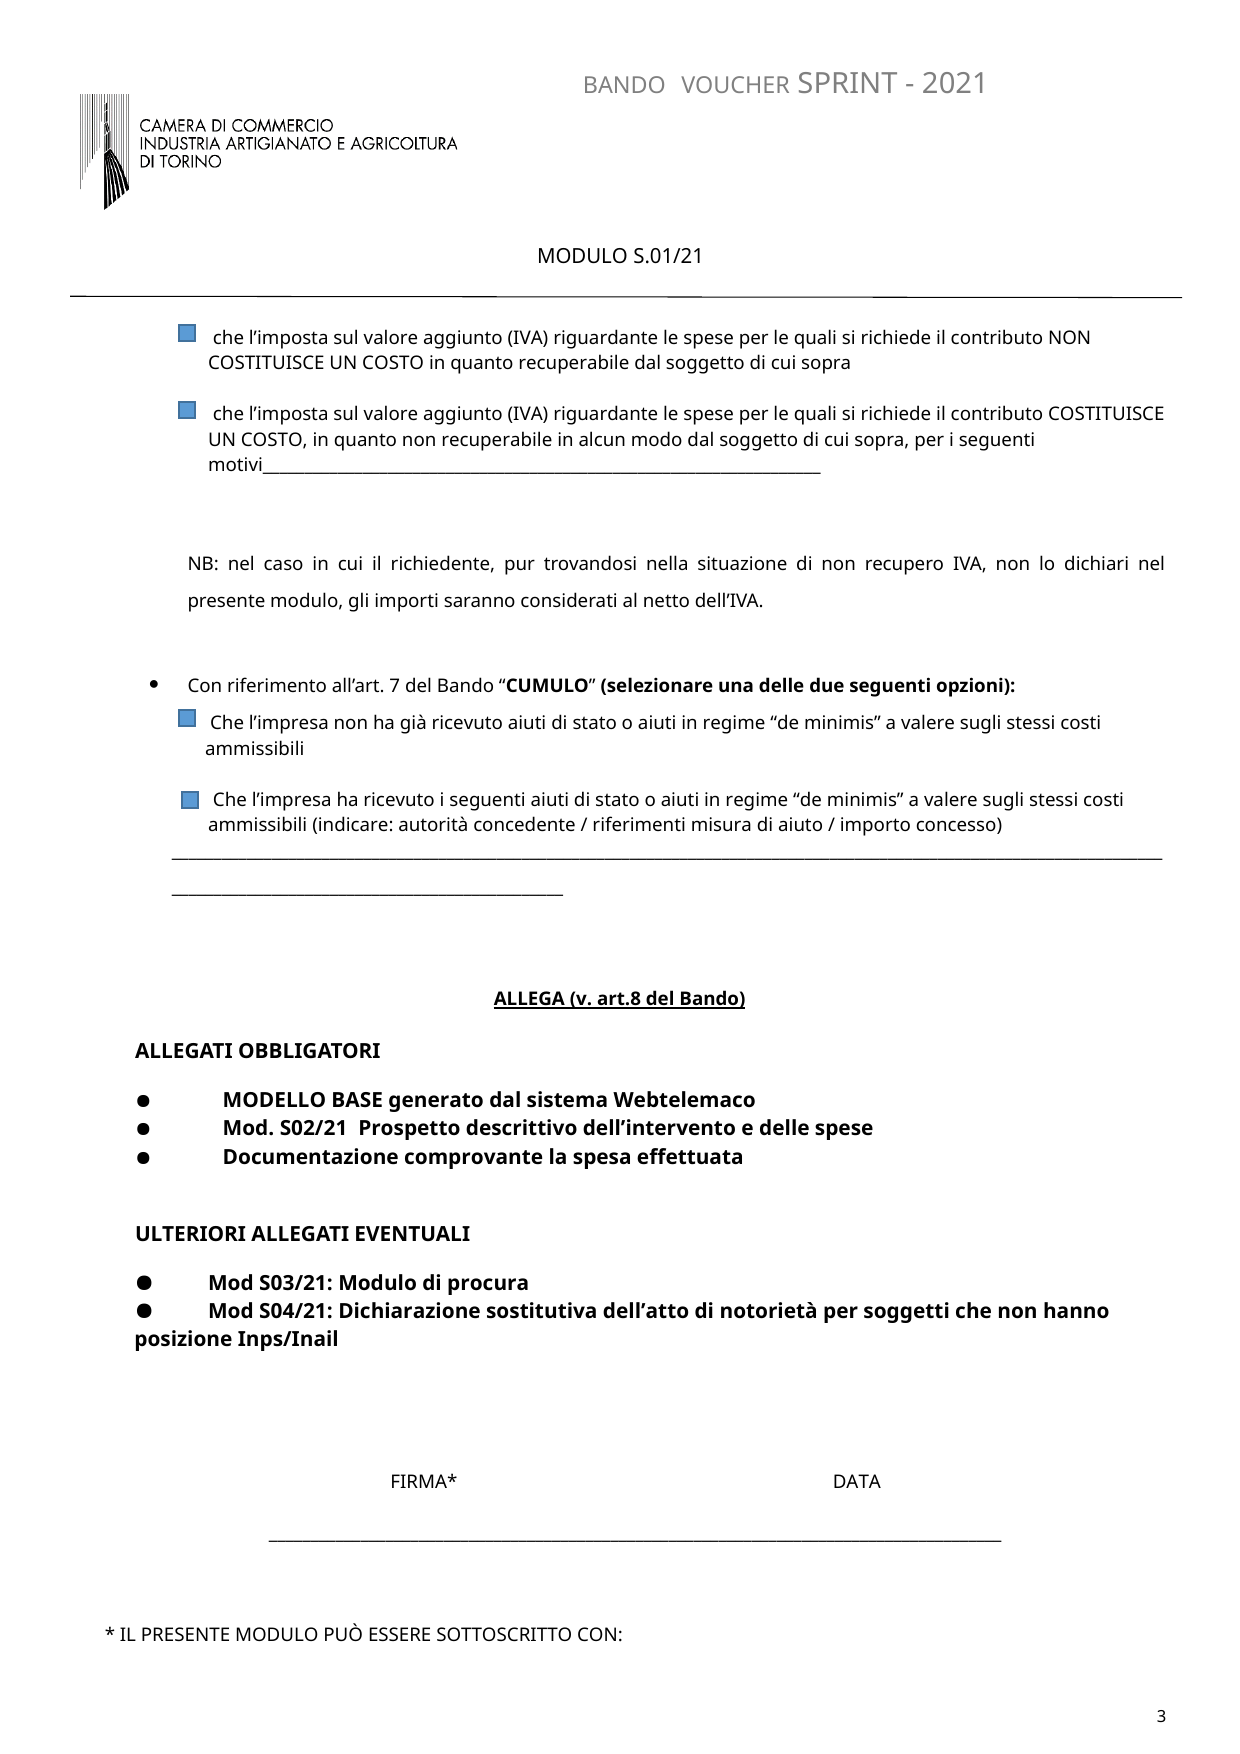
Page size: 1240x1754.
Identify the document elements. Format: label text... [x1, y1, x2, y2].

list che l’imposta sul valore aggiunto (IVA) riguardante le spese per le quali si richiede il contributo COSTITUISCE UN COSTO, in quanto non recuperabile in alcun modo dal soggetto di cui sopra, per i seguenti motivi___________________________________________________________________ [192, 401, 1166, 477]
list MODELLO BASE generato dal sistema Webtelemaco [75, 1085, 1166, 1113]
list Che l’impresa ha ricevuto i seguenti aiuti di stato o aiuti in regime “de minimis” a valere sugli stessi costi ammissibili (indicare: autorità concedente / riferimenti misura di aiuto / importo concesso) [192, 786, 1166, 837]
list Mod S04/21: Dichiarazione sostitutiva dell’atto di notorietà per soggetti che non hanno posizione Inps/Inail [134, 1296, 1166, 1382]
text FIRMA* DATA [104, 1469, 1166, 1494]
text ALLEGATI OBBLIGATORI [75, 1036, 1166, 1065]
text * IL PRESENTE MODULO PUÒ ESSERE SOTTOSCRITTO CON: [104, 1571, 1166, 1647]
list Mod S03/21: Modulo di procura [134, 1268, 1166, 1296]
text ULTERIORI ALLEGATI EVENTUALI [75, 1219, 1166, 1247]
list Che l’impresa non ha già ricevuto aiuti di stato o aiuti in regime “de minimis” a valere sugli stessi costi ammissibili [187, 709, 1166, 760]
picture [79, 93, 458, 210]
list Mod. S02/21 Prospetto descrittivo dell’intervento e delle spese [75, 1113, 1166, 1142]
list Documentazione comprovante la spesa effettuata [75, 1142, 1166, 1170]
text ______________________________________________________________________________________________________________________________________________________________________ [172, 837, 1166, 899]
text ALLEGA (v. art.8 del Bando) [75, 985, 1164, 1011]
text NB: nel caso in cui il richiedente, pur trovandosi nella situazione di non recupero IVA, non lo dichiari nel presente modulo, gli importi saranno considerati al netto dell’IVA. [187, 551, 1166, 613]
list che l’imposta sul valore aggiunto (IVA) riguardante le spese per le quali si richiede il contributo NON COSTITUISCE UN COSTO in quanto recuperabile dal soggetto di cui sopra [192, 324, 1166, 375]
text ________________________________________________________________________________________ [104, 1520, 1166, 1545]
list Con riferimento all’art. 7 del Bando “CUMULO” (selezionare una delle due seguenti opzioni): [150, 672, 1166, 698]
